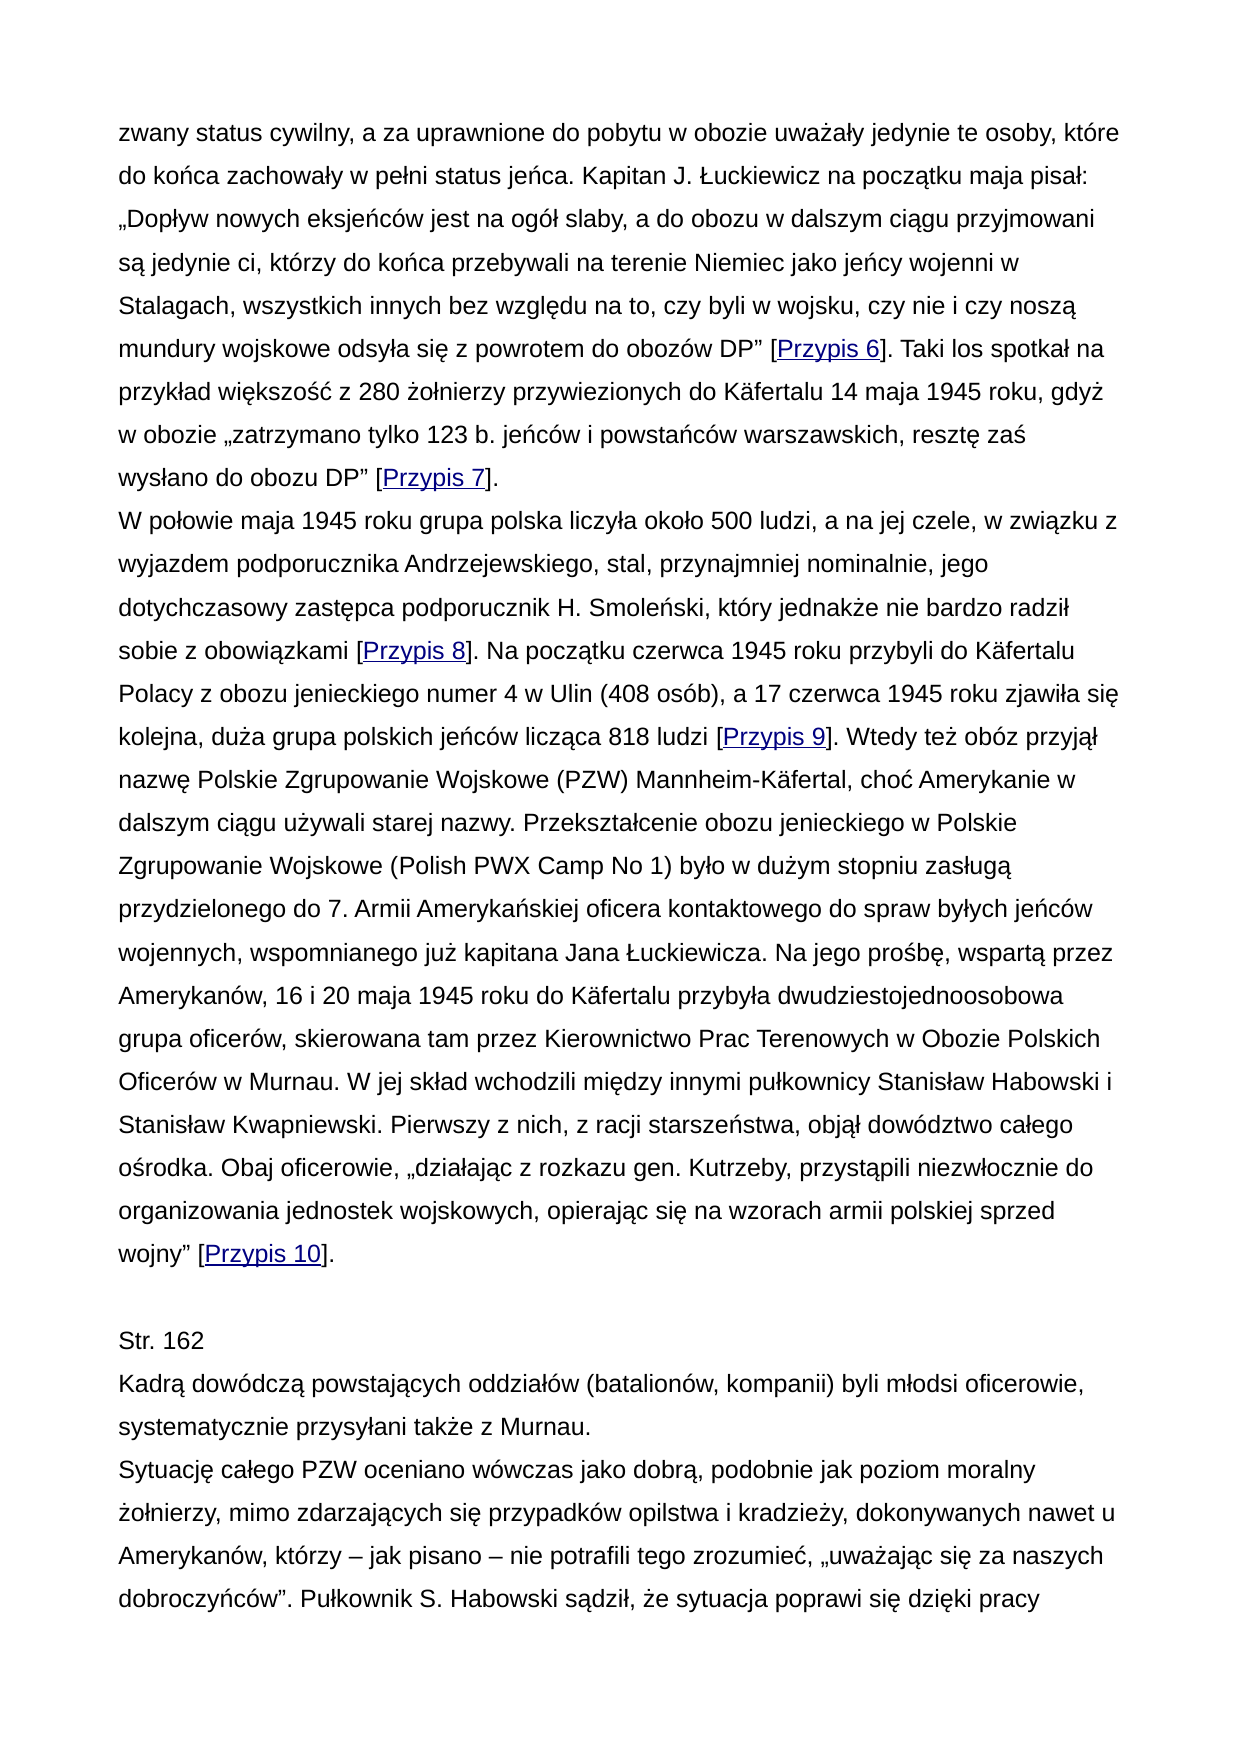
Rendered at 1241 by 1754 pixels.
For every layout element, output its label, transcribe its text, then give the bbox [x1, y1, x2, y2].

text Sytuację całego PZW oceniano wówczas jako dobrą, podobnie jak poziom moralny żołnierzy, mimo zdarzających się przypadków opilstwa i kradzieży, dokonywanych nawet u Amerykanów, którzy – jak pisano – nie potrafili tego zrozumieć, „uważając się za naszych dobroczyńców”. Pułkownik S. Habowski sądził, że sytuacja poprawi się dzięki pracy [118, 1455, 1122, 1613]
text W połowie maja 1945 roku grupa polska liczyła około 500 ludzi, a na jej czele, w związku z wyjazdem podporucznika Andrzejewskiego, stal, przynajmniej nominalnie, jego dotychczasowy zastępca podporucznik H. Smoleński, który jednakże nie bardzo radził sobie z obowiązkami [Przypis 8]. Na początku czerwca 1945 roku przybyli do Käfertalu Polacy z obozu jenieckiego numer 4 w Ulin (408 osób), a 17 czerwca 1945 roku zjawiła się kolejna, duża grupa polskich jeńców licząca 818 ludzi [Przypis 9]. Wtedy też obóz przyjął nazwę Polskie Zgrupowanie Wojskowe (PZW) Mannheim-Käfertal, choć Amerykanie w dalszym ciągu używali starej nazwy. Przekształcenie obozu jenieckiego w Polskie Zgrupowanie Wojskowe (Polish PWX Camp No 1) było w dużym stopniu zasługą przydzielonego do 7. Armii Amerykańskiej oficera kontaktowego do spraw byłych jeńców wojennych, wspomnianego już kapitana Jana Łuckiewicza. Na jego prośbę, wspartą przez Amerykanów, 16 i 20 maja 1945 roku do Käfertalu przybyła dwudziestojednoosobowa grupa oficerów, skierowana tam przez Kierownictwo Prac Terenowych w Obozie Polskich Oficerów w Murnau. W jej skład wchodzili między innymi pułkownicy Stanisław Habowski i Stanisław Kwapniewski. Pierwszy z nich, z racji starszeństwa, objął dowództwo całego ośrodka. Obaj oficerowie, „działając z rozkazu gen. Kutrzeby, przystąpili niezwłocznie do organizowania jednostek wojskowych, opierając się na wzorach armii polskiej sprzed wojny” [Przypis 10]. [118, 506, 1122, 1268]
text Str. 162 [118, 1326, 1122, 1354]
text zwany status cywilny, a za uprawnione do pobytu w obozie uważały jedynie te osoby, które do końca zachowały w pełni status jeńca. Kapitan J. Łuckiewicz na początku maja pisał: „Dopływ nowych eksjeńców jest na ogół slaby, a do obozu w dalszym ciągu przyjmowani są jedynie ci, którzy do końca przebywali na terenie Niemiec jako jeńcy wojenni w Stalagach, wszystkich innych bez względu na to, czy byli w wojsku, czy nie i czy noszą mundury wojskowe odsyła się z powrotem do obozów DP” [Przypis 6]. Taki los spotkał na przykład większość z 280 żołnierzy przywiezionych do Käfertalu 14 maja 1945 roku, gdyż w obozie „zatrzymano tylko 123 b. jeńców i powstańców warszawskich, resztę zaś wysłano do obozu DP” [Przypis 7]. [118, 118, 1122, 492]
text Kadrą dowódczą powstających oddziałów (batalionów, kompanii) byli młodsi oficerowie, systematycznie przysyłani także z Murnau. [118, 1369, 1122, 1441]
